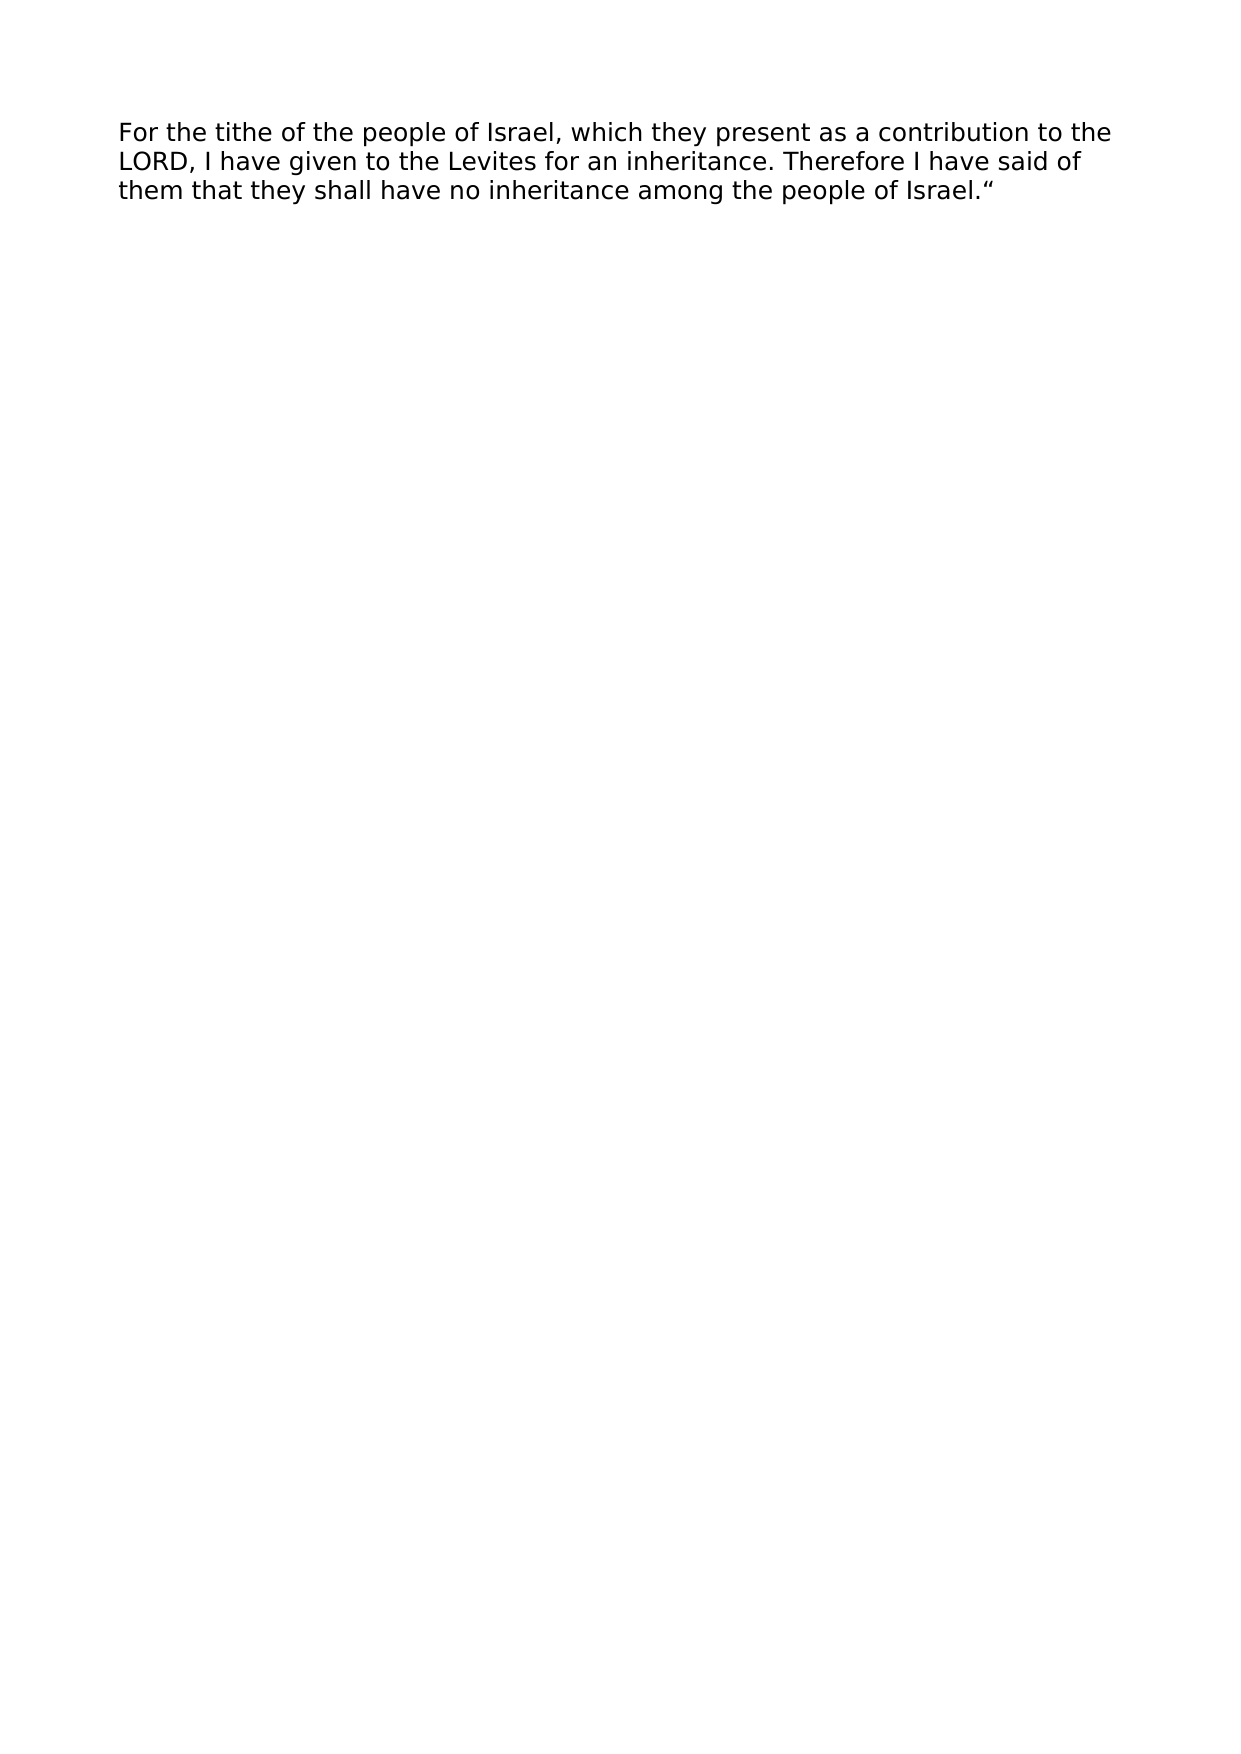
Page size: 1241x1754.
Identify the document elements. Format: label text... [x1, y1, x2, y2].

text For the tithe of the people of Israel, which they present as a contribution to the LORD, I have given to the Levites for an inheritance. Therefore I have said of them that they shall have no inheritance among the people of Israel.“ [118, 118, 1122, 206]
